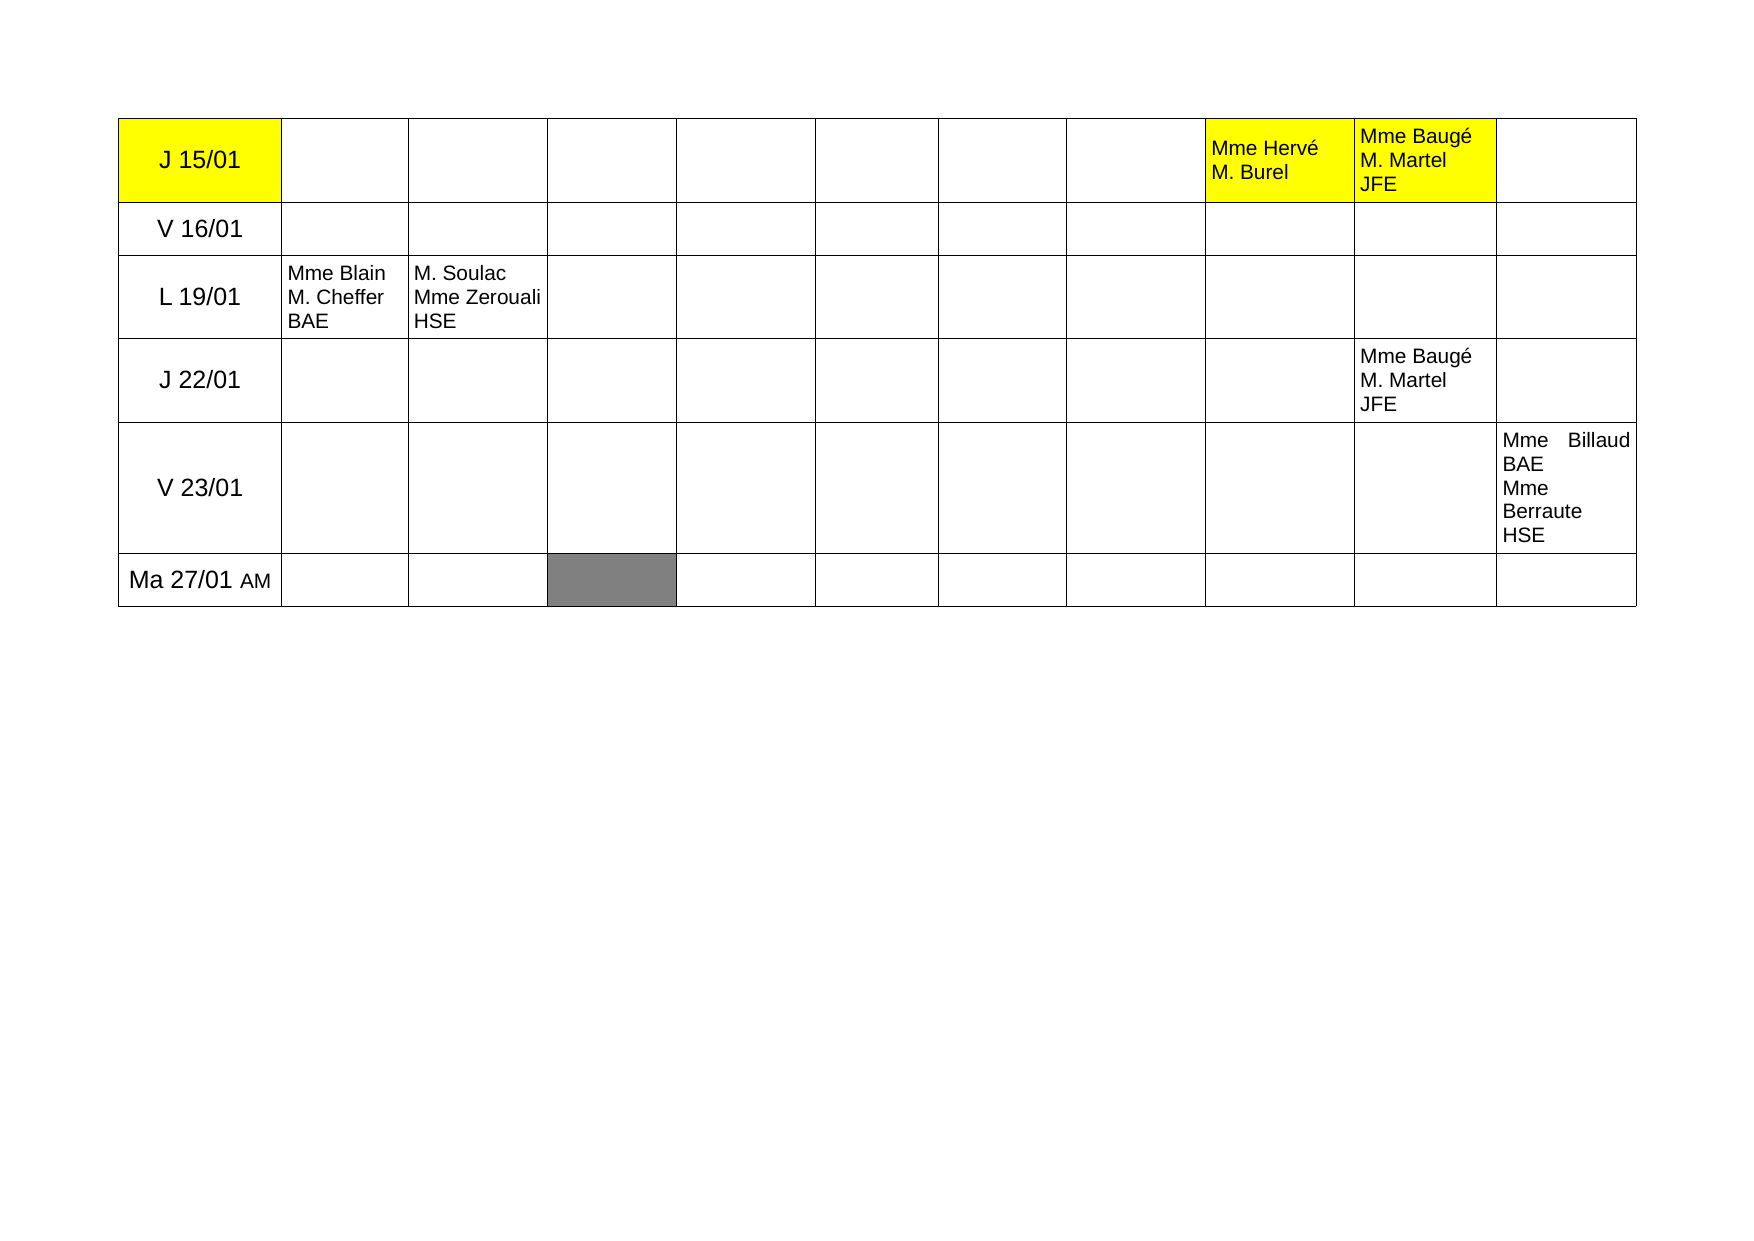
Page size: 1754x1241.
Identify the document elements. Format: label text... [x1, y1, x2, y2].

table_cell [939, 203, 1066, 255]
table_cell [677, 256, 815, 338]
table_cell [1067, 554, 1205, 606]
table_cell [548, 119, 676, 202]
table_cell [677, 119, 815, 202]
table_cell [816, 423, 938, 553]
table_cell [1067, 256, 1205, 338]
table_cell [816, 256, 938, 338]
table_cell [282, 554, 408, 606]
table_cell [1206, 339, 1354, 422]
table_cell [677, 339, 815, 422]
table_cell Mme Baugé M. Martel JFE [1355, 339, 1496, 422]
table_cell J 22/01 [119, 339, 281, 422]
table_cell [548, 256, 676, 338]
table_cell [816, 203, 938, 255]
table_cell [816, 339, 938, 422]
table_cell Mme Hervé M. Burel [1206, 119, 1354, 202]
table_cell [1067, 203, 1205, 255]
table_cell [1497, 554, 1636, 606]
table_cell [282, 339, 408, 422]
table_cell [1206, 554, 1354, 606]
table_cell Mme Baugé M. Martel JFE [1355, 119, 1496, 202]
table_cell [939, 339, 1066, 422]
table_cell [1497, 119, 1636, 202]
table_cell [409, 339, 547, 422]
table_cell [1497, 339, 1636, 422]
table_cell [548, 423, 676, 553]
table_cell [409, 423, 547, 553]
table_cell [1206, 256, 1354, 338]
table_cell [548, 203, 676, 255]
table_cell Mme Billaud BAE Mme Berraute HSE [1497, 423, 1636, 553]
table_cell [1206, 203, 1354, 255]
table_cell [548, 554, 676, 606]
table_cell [409, 203, 547, 255]
table_cell [282, 423, 408, 553]
table_cell [1067, 339, 1205, 422]
table_cell [1067, 423, 1205, 553]
table_cell M. Soulac Mme Zerouali HSE [409, 256, 547, 338]
table_cell [1355, 203, 1496, 255]
table_cell [677, 554, 815, 606]
table_cell [409, 119, 547, 202]
table_cell [677, 203, 815, 255]
table_cell Ma 27/01 AM [119, 554, 281, 606]
table_cell [1206, 423, 1354, 553]
table_cell [816, 554, 938, 606]
table_cell [939, 554, 1066, 606]
table_cell [1067, 119, 1205, 202]
table_cell [548, 339, 676, 422]
table_cell [409, 554, 547, 606]
table_cell V 23/01 [119, 423, 281, 553]
table_cell [1355, 256, 1496, 338]
table_cell [282, 203, 408, 255]
table_cell [816, 119, 938, 202]
table_cell [939, 256, 1066, 338]
table_cell J 15/01 [119, 119, 281, 202]
table_cell [939, 423, 1066, 553]
table_cell [1355, 554, 1496, 606]
table_cell V 16/01 [119, 203, 281, 255]
table_cell [1497, 256, 1636, 338]
table_cell [1355, 423, 1496, 553]
table_cell [939, 119, 1066, 202]
table_cell L 19/01 [119, 256, 281, 338]
table_cell [282, 119, 408, 202]
table_cell Mme Blain M. Cheffer BAE [282, 256, 408, 338]
table_cell [1497, 203, 1636, 255]
table_cell [677, 423, 815, 553]
